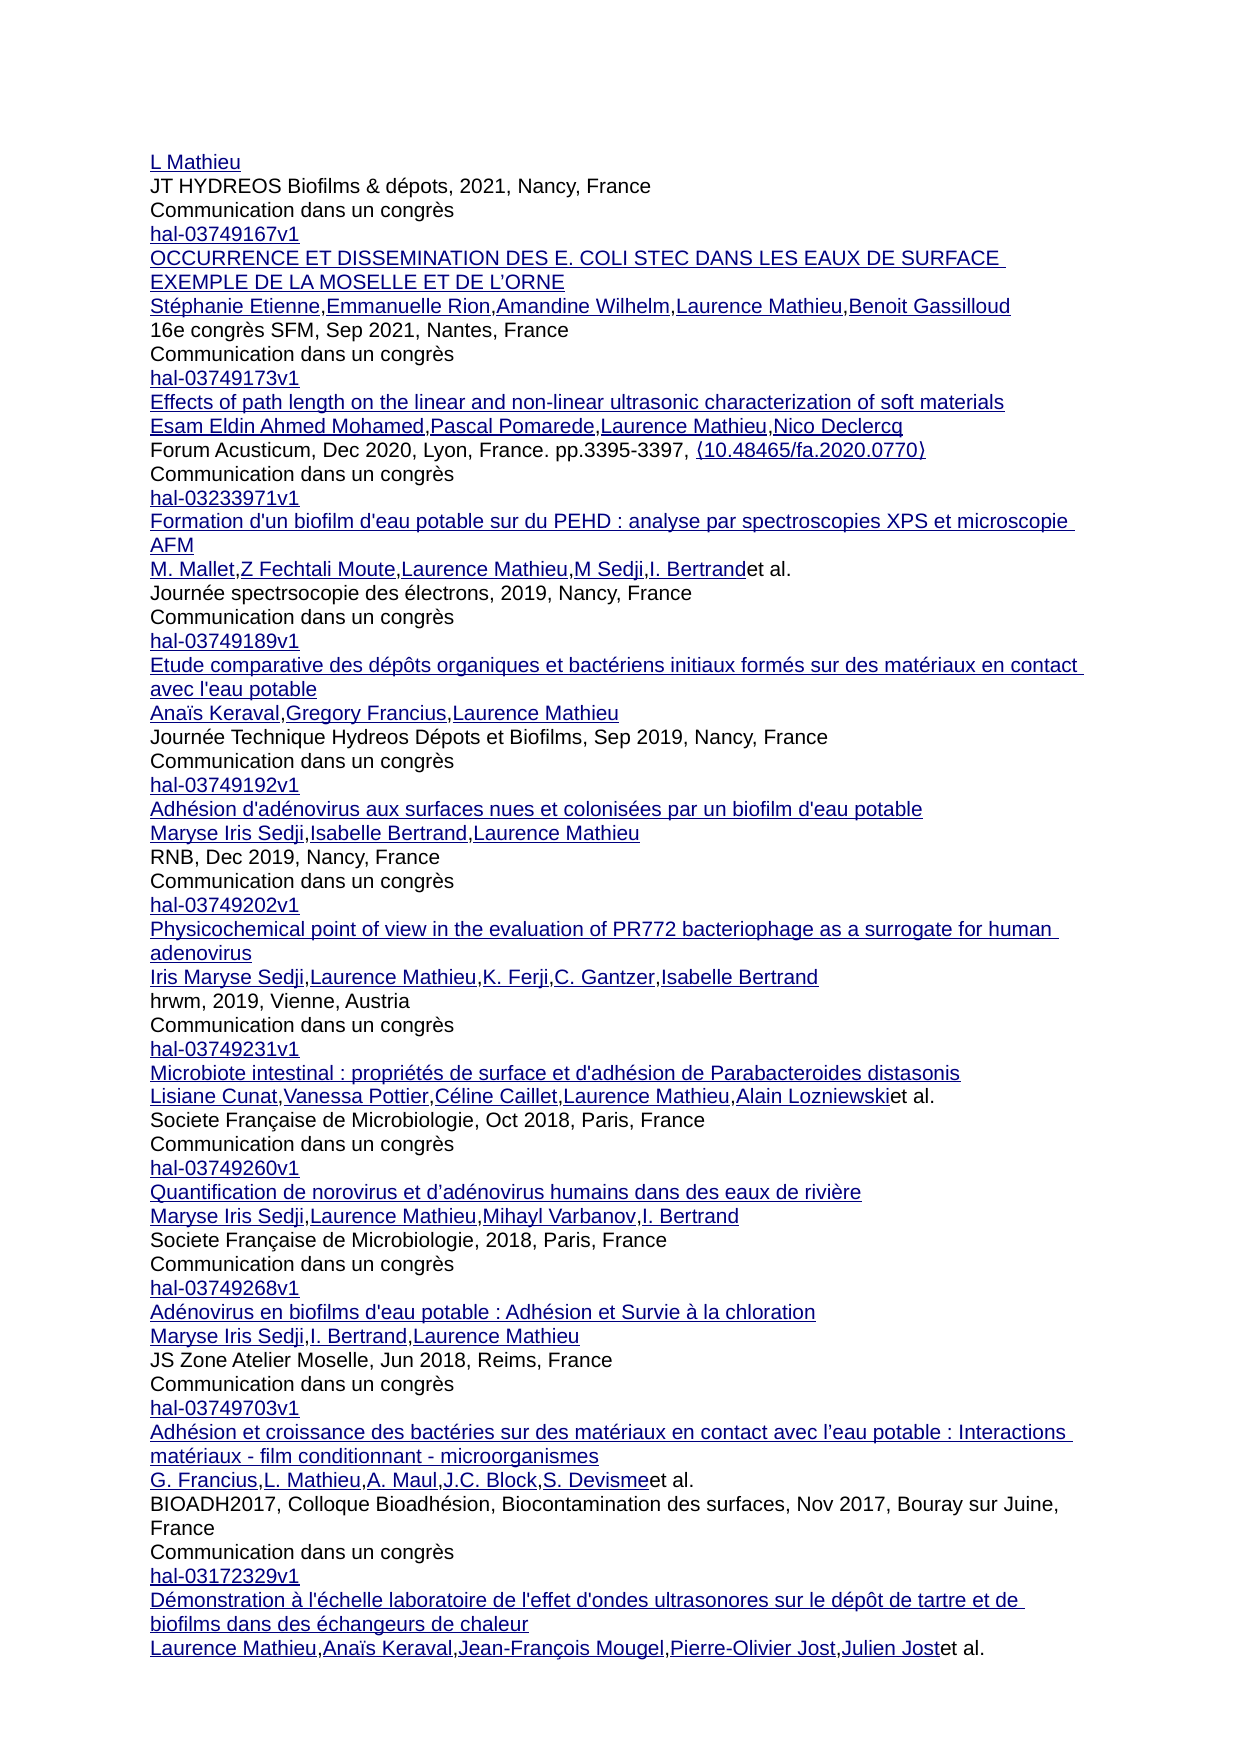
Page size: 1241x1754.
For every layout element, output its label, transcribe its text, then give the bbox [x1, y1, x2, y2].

table_cell Microbiote intestinal : propriétés de surface et d'adhésion de Parabacteroides distasonis Lisiane Cunat,Vanessa Pottier,Céline Caillet,Laurence Mathieu,Alain Lozniewskiet al. Societe Française de Microbiologie, Oct 2018, Paris, France Communication dans un congrès hal-03749260v1 [150, 1060, 1090, 1180]
table_cell Physicochemical point of view in the evaluation of PR772 bacteriophage as a surrogate for human adenovirus Iris Maryse Sedji,Laurence Mathieu,K. Ferji,C. Gantzer,Isabelle Bertrand hrwm, 2019, Vienne, Austria Communication dans un congrès hal-03749231v1 [150, 917, 1090, 1060]
table_cell Etude comparative des dépôts organiques et bactériens initiaux formés sur des matériaux en contact avec l'eau potable Anaïs Keraval,Gregory Francius,Laurence Mathieu Journée Technique Hydreos Dépots et Biofilms, Sep 2019, Nancy, France Communication dans un congrès hal-03749192v1 [150, 653, 1090, 797]
table_cell Quantification de norovirus et d’adénovirus humains dans des eaux de rivière Maryse Iris Sedji,Laurence Mathieu,Mihayl Varbanov,I. Bertrand Societe Française de Microbiologie, 2018, Paris, France Communication dans un congrès hal-03749268v1 [150, 1180, 1090, 1300]
table_cell L Mathieu JT HYDREOS Biofilms & dépots, 2021, Nancy, France Communication dans un congrès hal-03749167v1 [150, 150, 1090, 246]
table_cell Adénovirus en biofilms d'eau potable : Adhésion et Survie à la chloration Maryse Iris Sedji,I. Bertrand,Laurence Mathieu JS Zone Atelier Moselle, Jun 2018, Reims, France Communication dans un congrès hal-03749703v1 [150, 1300, 1090, 1420]
table_cell Adhésion d'adénovirus aux surfaces nues et colonisées par un biofilm d'eau potable Maryse Iris Sedji,Isabelle Bertrand,Laurence Mathieu RNB, Dec 2019, Nancy, France Communication dans un congrès hal-03749202v1 [150, 797, 1090, 917]
table_cell Démonstration à l'échelle laboratoire de l'effet d'ondes ultrasonores sur le dépôt de tartre et de biofilms dans des échangeurs de chaleur Laurence Mathieu,Anaïs Keraval,Jean-François Mougel,Pierre-Olivier Jost,Julien Jostet al. [150, 1588, 1090, 1659]
table_cell Adhésion et croissance des bactéries sur des matériaux en contact avec l’eau potable : Interactions matériaux - film conditionnant - microorganismes G. Francius,L. Mathieu,A. Maul,J.C. Block,S. Devismeet al. BIOADH2017, Colloque Bioadhésion, Biocontamination des surfaces, Nov 2017, Bouray sur Juine, France Communication dans un congrès hal-03172329v1 [150, 1420, 1090, 1587]
table_cell OCCURRENCE ET DISSEMINATION DES E. COLI STEC DANS LES EAUX DE SURFACE EXEMPLE DE LA MOSELLE ET DE L’ORNE Stéphanie Etienne,Emmanuelle Rion,Amandine Wilhelm,Laurence Mathieu,Benoit Gassilloud 16e congrès SFM, Sep 2021, Nantes, France Communication dans un congrès hal-03749173v1 [150, 246, 1090, 389]
table_cell Effects of path length on the linear and non-linear ultrasonic characterization of soft materials Esam Eldin Ahmed Mohamed,Pascal Pomarede,Laurence Mathieu,Nico Declercq Forum Acusticum, Dec 2020, Lyon, France. pp.3395-3397, ⟨10.48465/fa.2020.0770⟩ Communication dans un congrès hal-03233971v1 [150, 390, 1090, 509]
table_cell Formation d'un biofilm d'eau potable sur du PEHD : analyse par spectroscopies XPS et microscopie AFM M. Mallet,Z Fechtali Moute,Laurence Mathieu,M Sedji,I. Bertrandet al. Journée spectrsocopie des électrons, 2019, Nancy, France Communication dans un congrès hal-03749189v1 [150, 509, 1090, 653]
